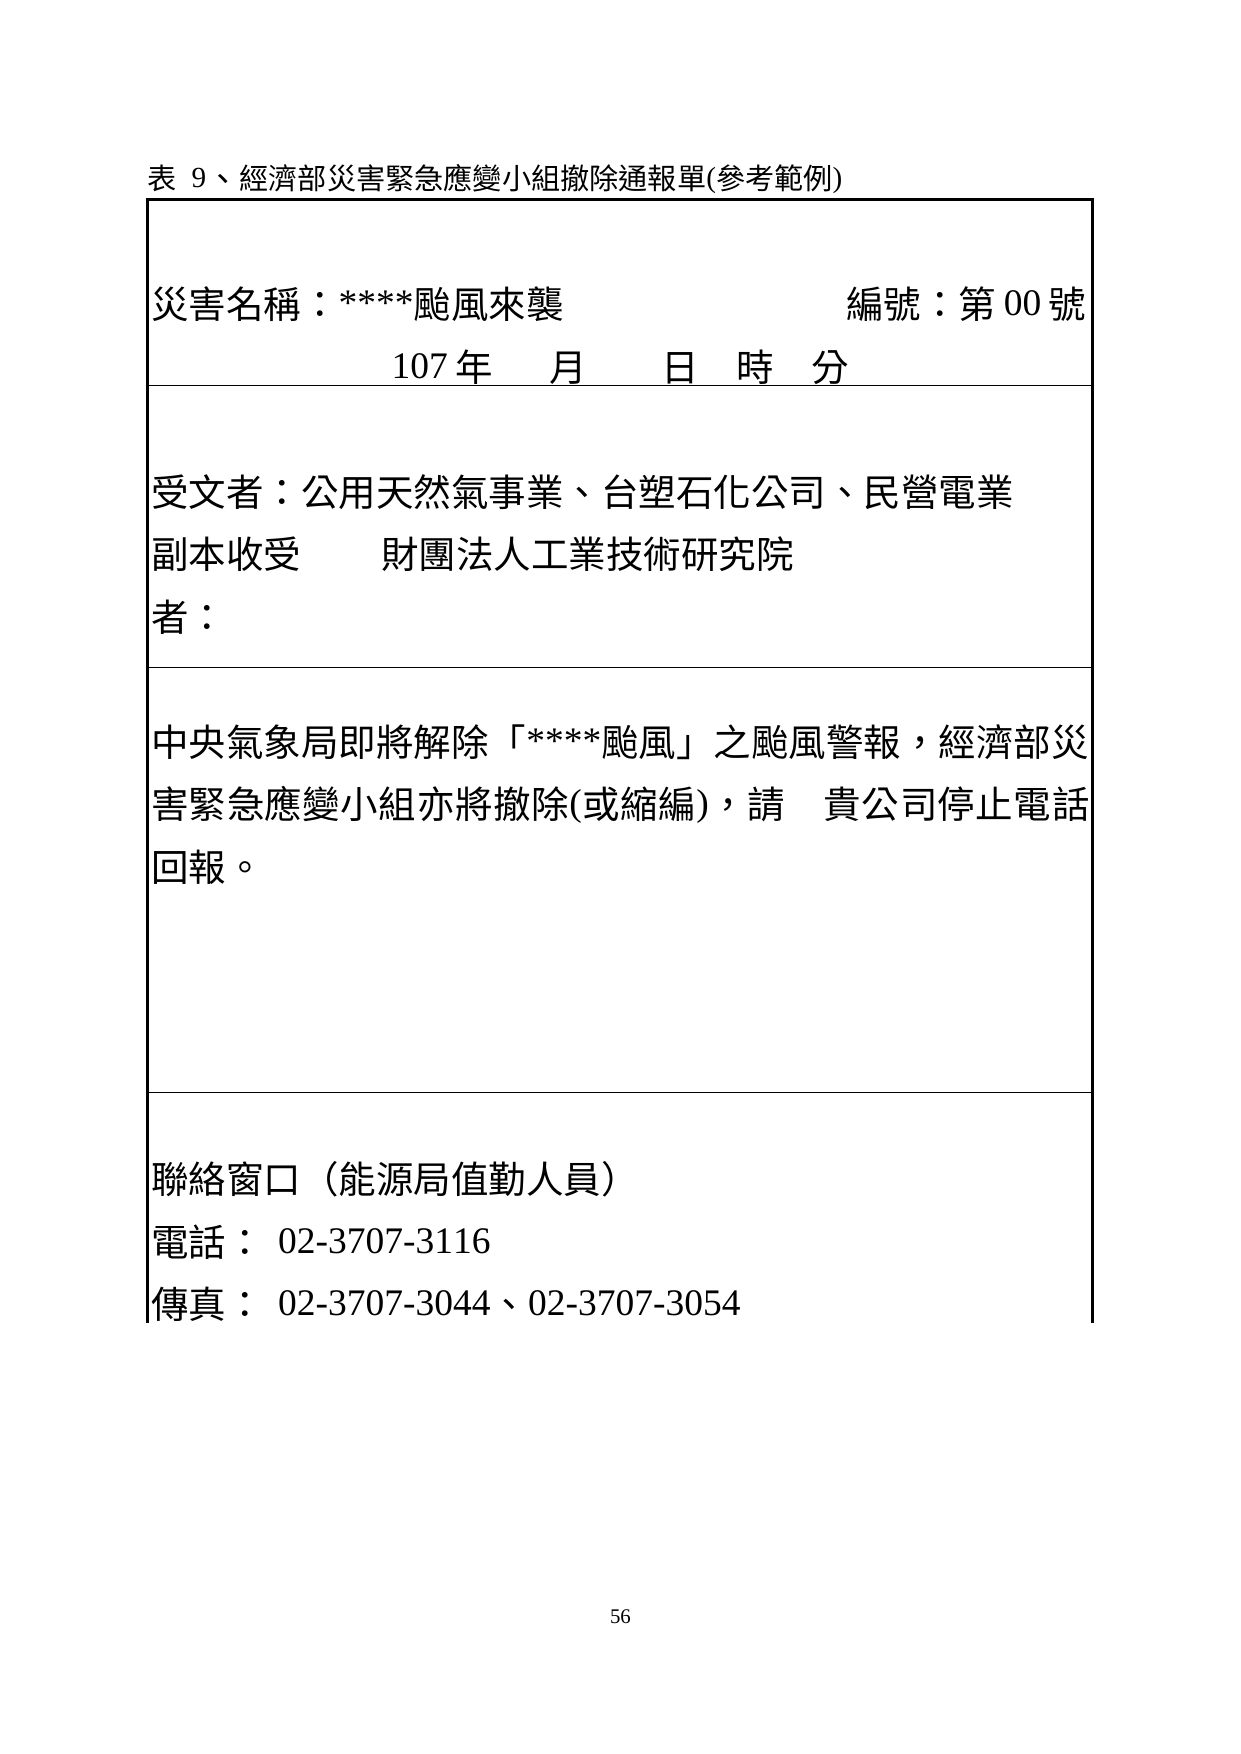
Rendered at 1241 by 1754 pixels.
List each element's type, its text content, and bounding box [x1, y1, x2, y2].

table_cell 02-3707-3044、02-3707-3054 [275, 1260, 1091, 1323]
text 表 9、經濟部災害緊急應變小組撤除通報單(參考範例) [148, 135, 1092, 198]
table_cell 聯絡窗口（能源局值勤人員） [149, 1093, 1091, 1198]
table_cell [149, 885, 1091, 1091]
table_header 編號：第00號 [843, 201, 1091, 323]
table_cell 財團法人工業技術研究院 [378, 510, 1091, 667]
table_cell 傳真： [149, 1260, 275, 1323]
table_cell 107年 月 日 時 分 [149, 323, 1091, 385]
table_cell 副本收受者： [149, 510, 378, 667]
table_cell 02-3707-3116 [275, 1198, 1091, 1260]
table_cell 受文者：公用天然氣事業、台塑石化公司、民營電業 [149, 386, 1091, 510]
table_cell 電話： [149, 1198, 275, 1260]
table_header [618, 201, 843, 323]
table_cell 中央氣象局即將解除「****颱風」之颱風警報，經濟部災害緊急應變小組亦將撤除(或縮編)，請 貴公司停止電話回報。 [149, 668, 1091, 885]
table_header 災害名稱：****颱風來襲 [149, 201, 618, 323]
